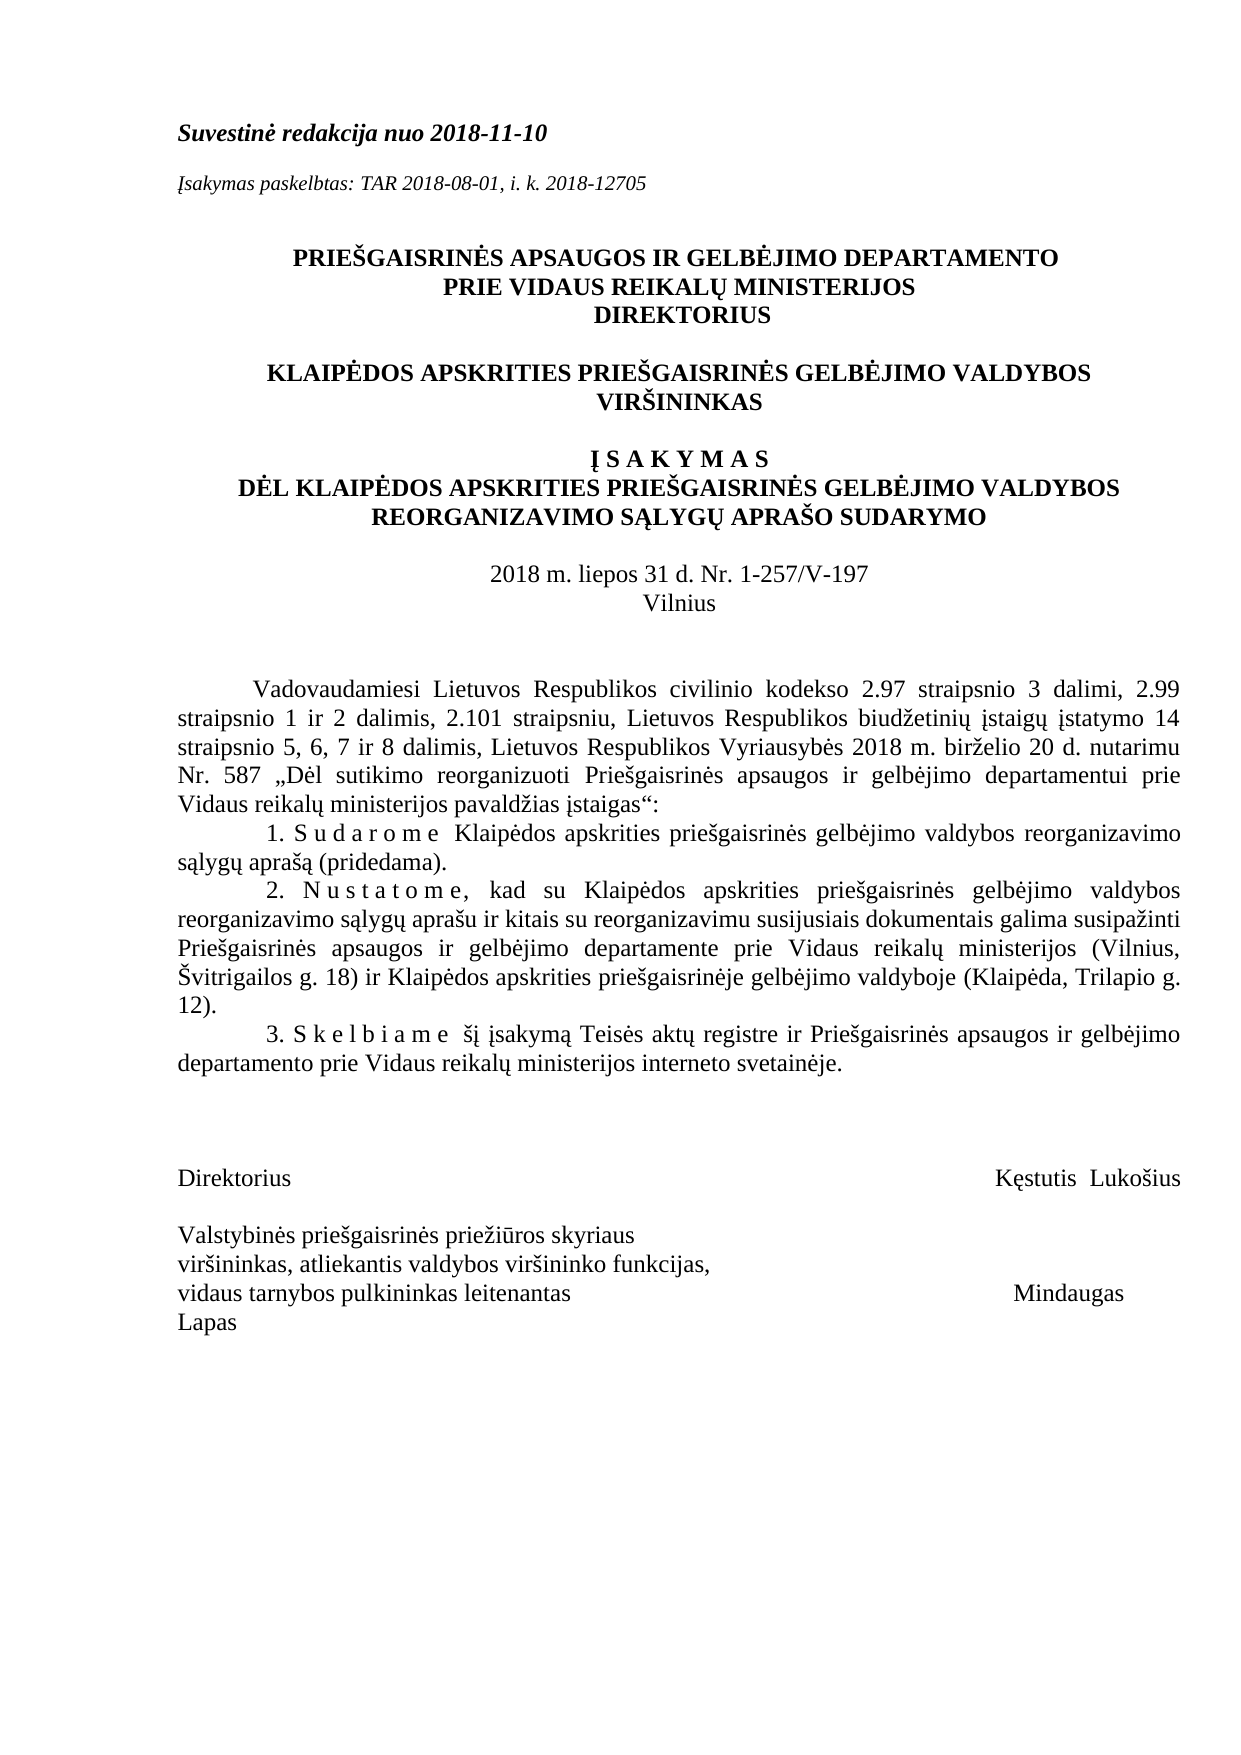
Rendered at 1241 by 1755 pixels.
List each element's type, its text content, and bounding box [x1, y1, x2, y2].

text 3. Skelbiame šį įsakymą Teisės aktų registre ir Priešgaisrinės apsaugos ir gelbėjimo departamento prie Vidaus reikalų ministerijos interneto svetainėje. [177, 1019, 1181, 1077]
text viršininkas, atliekantis valdybos viršininko funkcijas, [177, 1249, 1181, 1278]
text Direktorius Kęstutis Lukošius [177, 1163, 1181, 1192]
text Valstybinės priešgaisrinės priežiūros skyriaus [177, 1221, 1181, 1249]
text vidaus tarnybos pulkininkas leitenantas Mindaugas Lapas [177, 1278, 1181, 1336]
text Vilnius [177, 588, 1181, 617]
text ĮSAKYMAS [177, 444, 1181, 473]
text Įsakymas paskelbtas: TAR 2018-08-01, i. k. 2018-12705 [177, 171, 1181, 195]
text DIREKTORIUS [177, 301, 1181, 329]
text DĖL KLAIPĖDOS APSKRITIES PRIEŠGAISRINĖS GELBĖJIMO VALDYBOS REORGANIZAVIMO SĄLYGŲ APRAŠO SUDARYMO [177, 473, 1181, 531]
text 1. Sudarome Klaipėdos apskrities priešgaisrinės gelbėjimo valdybos reorganizavimo sąlygų aprašą (pridedama). [177, 818, 1181, 876]
text Suvestinė redakcija nuo 2018-11-10 [177, 118, 1181, 147]
text 2018 m. liepos 31 d. Nr. 1-257/V-197 [177, 559, 1181, 588]
text VIRŠININKAS [177, 387, 1181, 416]
text 2. Nustatome, kad su Klaipėdos apskrities priešgaisrinės gelbėjimo valdybos reorganizavimo sąlygų aprašu ir kitais su reorganizavimu susijusiais dokumentais galima susipažinti Priešgaisrinės apsaugos ir gelbėjimo departamente prie Vidaus reikalų ministerijos (Vilnius, Švitrigailos g. 18) ir Klaipėdos apskrities priešgaisrinėje gelbėjimo valdyboje (Klaipėda, Trilapio g. 12). [177, 876, 1181, 1019]
text KLAIPĖDOS APSKRITIES PRIEŠGAISRINĖS GELBĖJIMO VALDYBOS [177, 358, 1181, 387]
text PRIEŠGAISRINĖS APSAUGOS IR GELBĖJIMO DEPARTAMENTO [177, 243, 1181, 272]
text Vadovaudamiesi Lietuvos Respublikos civilinio kodekso 2.97 straipsnio 3 dalimi, 2.99 straipsnio 1 ir 2 dalimis, 2.101 straipsniu, Lietuvos Respublikos biudžetinių įstaigų įstatymo 14 straipsnio 5, 6, 7 ir 8 dalimis, Lietuvos Respublikos Vyriausybės 2018 m. birželio 20 d. nutarimu Nr. 587 „Dėl sutikimo reorganizuoti Priešgaisrinės apsaugos ir gelbėjimo departamentui prie Vidaus reikalų ministerijos pavaldžias įstaigas“: [177, 674, 1181, 818]
text PRIE VIDAUS REIKALŲ MINISTERIJOS [177, 272, 1181, 301]
